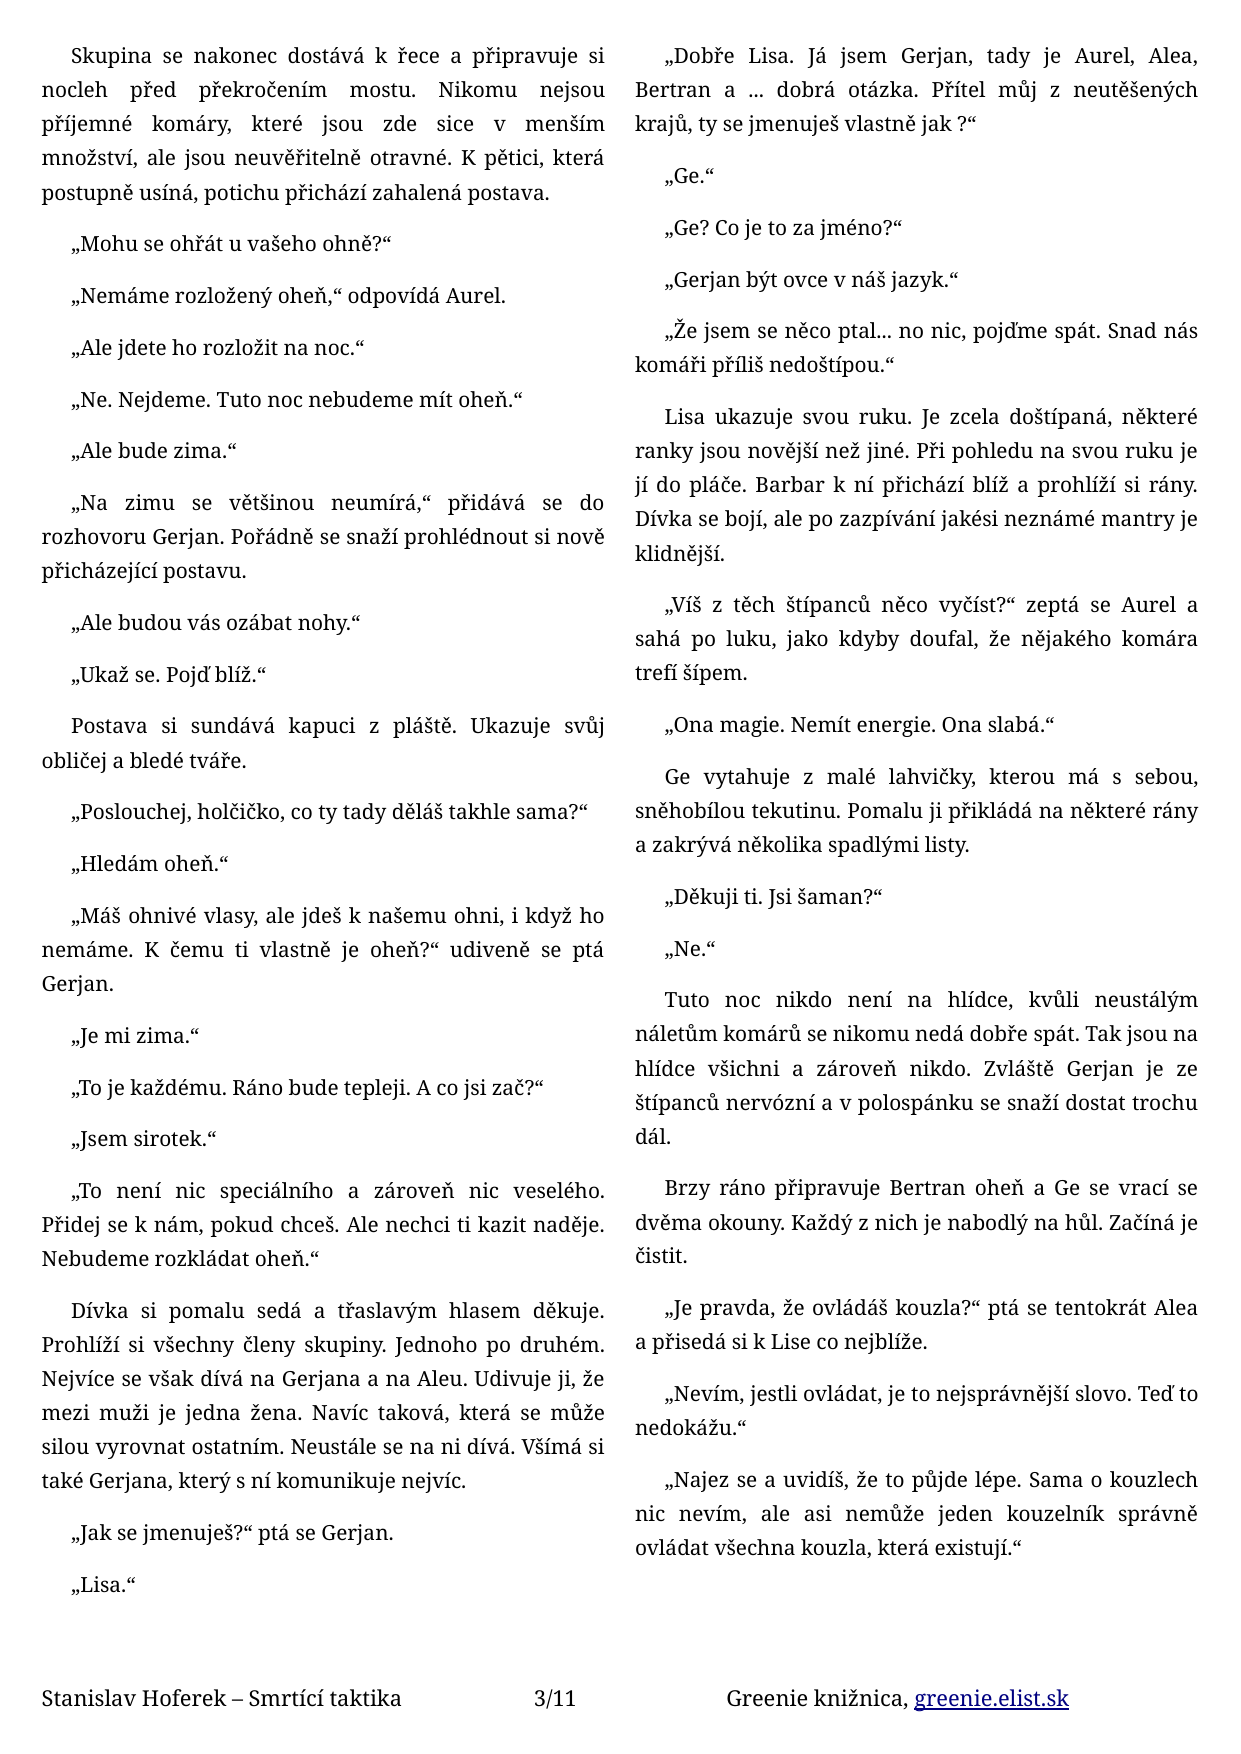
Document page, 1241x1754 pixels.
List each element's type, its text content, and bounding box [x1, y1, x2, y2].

text „Ge? Co je to za jméno?“ [635, 213, 1199, 241]
text Postava si sundává kapuci z pláště. Ukazuje svůj obličej a bledé tváře. [41, 712, 605, 774]
text „Ne.“ [635, 934, 1199, 962]
text „Nemáme rozložený oheň,“ odpovídá Aurel. [41, 281, 605, 309]
text „Máš ohnivé vlasy, ale jdeš k našemu ohni, i když ho nemáme. K čemu ti vlastně je oheň?“ udiveně se ptá Gerjan. [41, 901, 605, 998]
text „Je mi zima.“ [41, 1021, 605, 1049]
text Dívka si pomalu sedá a třaslavým hlasem děkuje. Prohlíží si všechny členy skupiny. Jednoho po druhém. Nejvíce se však dívá na Gerjana a na Aleu. Udivuje ji, že mezi muži je jedna žena. Navíc taková, která se může silou vyrovnat ostatním. Neustále se na ni dívá. Všímá si také Gerjana, který s ní komunikuje nejvíc. [41, 1296, 605, 1495]
text „Dobře Lisa. Já jsem Gerjan, tady je Aurel, Alea, Bertran a ... dobrá otázka. Přítel můj z neutěšených krajů, ty se jmenuješ vlastně jak ?“ [635, 41, 1199, 138]
text Ge vytahuje z malé lahvičky, kterou má s sebou, sněhobílou tekutinu. Pomalu ji přikládá na některé rány a zakrývá několika spadlými listy. [635, 762, 1199, 859]
text „Nevím, jestli ovládat, je to nejsprávnější slovo. Teď to nedokážu.“ [635, 1379, 1199, 1442]
text „Jak se jmenuješ?“ ptá se Gerjan. [41, 1518, 605, 1547]
text „Ukaž se. Pojď blíž.“ [41, 660, 605, 688]
text „Je pravda, že ovládáš kouzla?“ ptá se tentokrát Alea a přisedá si k Lise co nejblíže. [635, 1293, 1199, 1356]
text „Ona magie. Nemít energie. Ona slabá.“ [635, 710, 1199, 739]
text „Jsem sirotek.“ [41, 1124, 605, 1153]
text „Poslouchej, holčičko, co ty tady děláš takhle sama?“ [41, 797, 605, 826]
text „Ale bude zima.“ [41, 436, 605, 465]
text „Děkuji ti. Jsi šaman?“ [635, 882, 1199, 910]
text „Mohu se ohřát u vašeho ohně?“ [41, 229, 605, 258]
text „Ale budou vás ozábat nohy.“ [41, 608, 605, 637]
text „Víš z těch štípanců něco vyčíst?“ zeptá se Aurel a sahá po luku, jako kdyby doufal, že nějakého komára trefí šípem. [635, 590, 1199, 687]
text „Ale jdete ho rozložit na noc.“ [41, 333, 605, 361]
text „Ne. Nejdeme. Tuto noc nebudeme mít oheň.“ [41, 385, 605, 413]
text „To je každému. Ráno bude tepleji. A co jsi zač?“ [41, 1073, 605, 1101]
text „Že jsem se něco ptal... no nic, pojďme spát. Snad nás komáři příliš nedoštípou.“ [635, 317, 1199, 379]
text „To není nic speciálního a zároveň nic veselého. Přidej se k nám, pokud chceš. Ale nechci ti kazit naděje. Nebudeme rozkládat oheň.“ [41, 1176, 605, 1273]
text „Ge.“ [635, 161, 1199, 190]
text „Gerjan být ovce v náš jazyk.“ [635, 265, 1199, 293]
text „Lisa.“ [41, 1570, 605, 1598]
text „Hledám oheň.“ [41, 849, 605, 878]
text Tuto noc nikdo není na hlídce, kvůli neustálým náletům komárů se nikomu nedá dobře spát. Tak jsou na hlídce všichni a zároveň nikdo. Zvláště Gerjan je ze štípanců nervózní a v polospánku se snaží dostat trochu dál. [635, 986, 1199, 1150]
text „Najez se a uvidíš, že to půjde lépe. Sama o kouzlech nic nevím, ale asi nemůže jeden kouzelník správně ovládat všechna kouzla, která existují.“ [635, 1465, 1199, 1562]
text Lisa ukazuje svou ruku. Je zcela doštípaná, některé ranky jsou novější než jiné. Při pohledu na svou ruku je jí do pláče. Barbar k ní přichází blíž a prohlíží si rány. Dívka se bojí, ale po zazpívání jakési neznámé mantry je klidnější. [635, 402, 1199, 567]
text Skupina se nakonec dostává k řece a připravuje si nocleh před překročením mostu. Nikomu nejsou příjemné komáry, které jsou zde sice v menším množství, ale jsou neuvěřitelně otravné. K pětici, která postupně usíná, potichu přichází zahalená postava. [41, 41, 605, 206]
text „Na zimu se většinou neumírá,“ přidává se do rozhovoru Gerjan. Pořádně se snaží prohlédnout si nově přicházející postavu. [41, 488, 605, 585]
text Brzy ráno připravuje Bertran oheň a Ge se vrací se dvěma okouny. Každý z nich je nabodlý na hůl. Začíná je čistit. [635, 1173, 1199, 1270]
